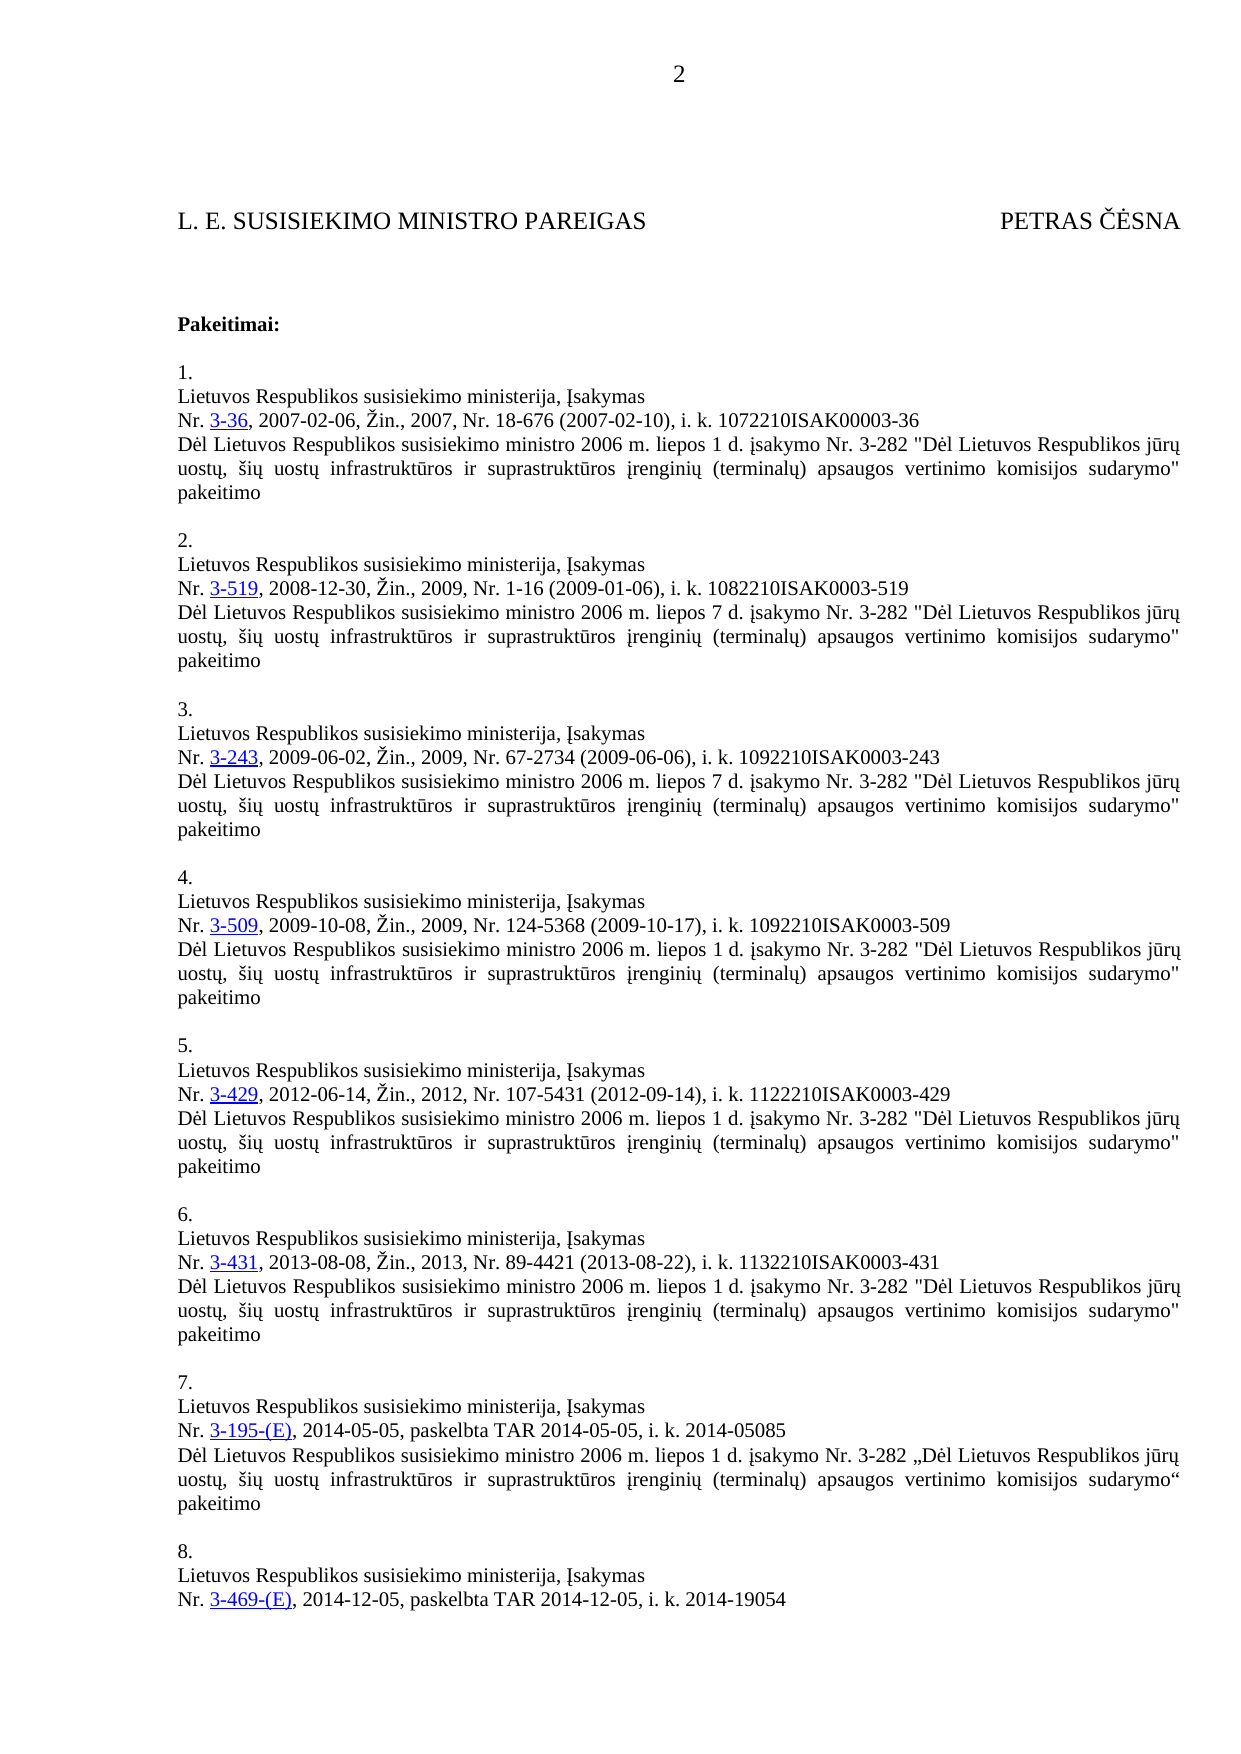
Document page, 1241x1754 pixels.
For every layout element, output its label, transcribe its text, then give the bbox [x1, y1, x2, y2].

text 5. [177, 1033, 1181, 1057]
text Nr. 3-519, 2008-12-30, Žin., 2009, Nr. 1-16 (2009-01-06), i. k. 1082210ISAK0003-519 [177, 576, 1181, 600]
text Lietuvos Respublikos susisiekimo ministerija, Įsakymas [177, 1394, 1181, 1418]
text Lietuvos Respublikos susisiekimo ministerija, Įsakymas [177, 1563, 1181, 1587]
text Dėl Lietuvos Respublikos susisiekimo ministro 2006 m. liepos 7 d. įsakymo Nr. 3-282 "Dėl Lietuvos Respublikos jūrų uostų, šių uostų infrastruktūros ir suprastruktūros įrenginių (terminalų) apsaugos vertinimo komisijos sudarymo" pakeitimo [177, 769, 1181, 841]
text Dėl Lietuvos Respublikos susisiekimo ministro 2006 m. liepos 7 d. įsakymo Nr. 3-282 "Dėl Lietuvos Respublikos jūrų uostų, šių uostų infrastruktūros ir suprastruktūros įrenginių (terminalų) apsaugos vertinimo komisijos sudarymo" pakeitimo [177, 600, 1181, 672]
text Nr. 3-469-(E), 2014-12-05, paskelbta TAR 2014-12-05, i. k. 2014-19054 [177, 1587, 1181, 1611]
text Nr. 3-509, 2009-10-08, Žin., 2009, Nr. 124-5368 (2009-10-17), i. k. 1092210ISAK0003-509 [177, 913, 1181, 937]
text Nr. 3-243, 2009-06-02, Žin., 2009, Nr. 67-2734 (2009-06-06), i. k. 1092210ISAK0003-243 [177, 745, 1181, 769]
text Dėl Lietuvos Respublikos susisiekimo ministro 2006 m. liepos 1 d. įsakymo Nr. 3-282 "Dėl Lietuvos Respublikos jūrų uostų, šių uostų infrastruktūros ir suprastruktūros įrenginių (terminalų) apsaugos vertinimo komisijos sudarymo" pakeitimo [177, 937, 1181, 1009]
text Dėl Lietuvos Respublikos susisiekimo ministro 2006 m. liepos 1 d. įsakymo Nr. 3-282 „Dėl Lietuvos Respublikos jūrų uostų, šių uostų infrastruktūros ir suprastruktūros įrenginių (terminalų) apsaugos vertinimo komisijos sudarymo“ pakeitimo [177, 1442, 1181, 1515]
text Lietuvos Respublikos susisiekimo ministerija, Įsakymas [177, 721, 1181, 745]
text Nr. 3-195-(E), 2014-05-05, paskelbta TAR 2014-05-05, i. k. 2014-05085 [177, 1418, 1181, 1442]
text 4. [177, 865, 1181, 889]
text Pakeitimai: [177, 312, 1181, 336]
text 2. [177, 528, 1181, 552]
text 1. [177, 360, 1181, 384]
text 8. [177, 1539, 1181, 1563]
text Dėl Lietuvos Respublikos susisiekimo ministro 2006 m. liepos 1 d. įsakymo Nr. 3-282 "Dėl Lietuvos Respublikos jūrų uostų, šių uostų infrastruktūros ir suprastruktūros įrenginių (terminalų) apsaugos vertinimo komisijos sudarymo" pakeitimo [177, 1106, 1181, 1178]
text Dėl Lietuvos Respublikos susisiekimo ministro 2006 m. liepos 1 d. įsakymo Nr. 3-282 "Dėl Lietuvos Respublikos jūrų uostų, šių uostų infrastruktūros ir suprastruktūros įrenginių (terminalų) apsaugos vertinimo komisijos sudarymo" pakeitimo [177, 1274, 1181, 1346]
text Lietuvos Respublikos susisiekimo ministerija, Įsakymas [177, 384, 1181, 408]
text Lietuvos Respublikos susisiekimo ministerija, Įsakymas [177, 1226, 1181, 1250]
text Nr. 3-429, 2012-06-14, Žin., 2012, Nr. 107-5431 (2012-09-14), i. k. 1122210ISAK0003-429 [177, 1082, 1181, 1106]
text Lietuvos Respublikos susisiekimo ministerija, Įsakymas [177, 552, 1181, 576]
text Nr. 3-36, 2007-02-06, Žin., 2007, Nr. 18-676 (2007-02-10), i. k. 1072210ISAK00003-36 [177, 408, 1181, 432]
text 3. [177, 697, 1181, 721]
text Dėl Lietuvos Respublikos susisiekimo ministro 2006 m. liepos 1 d. įsakymo Nr. 3-282 "Dėl Lietuvos Respublikos jūrų uostų, šių uostų infrastruktūros ir suprastruktūros įrenginių (terminalų) apsaugos vertinimo komisijos sudarymo" pakeitimo [177, 432, 1181, 504]
text 7. [177, 1370, 1181, 1394]
text Nr. 3-431, 2013-08-08, Žin., 2013, Nr. 89-4421 (2013-08-22), i. k. 1132210ISAK0003-431 [177, 1250, 1181, 1274]
text Lietuvos Respublikos susisiekimo ministerija, Įsakymas [177, 889, 1181, 913]
text 6. [177, 1202, 1181, 1226]
text Lietuvos Respublikos susisiekimo ministerija, Įsakymas [177, 1057, 1181, 1082]
text L. E. SUSISIEKIMO MINISTRO PAREIGAS PETRAS ČĖSNA [177, 206, 1181, 235]
